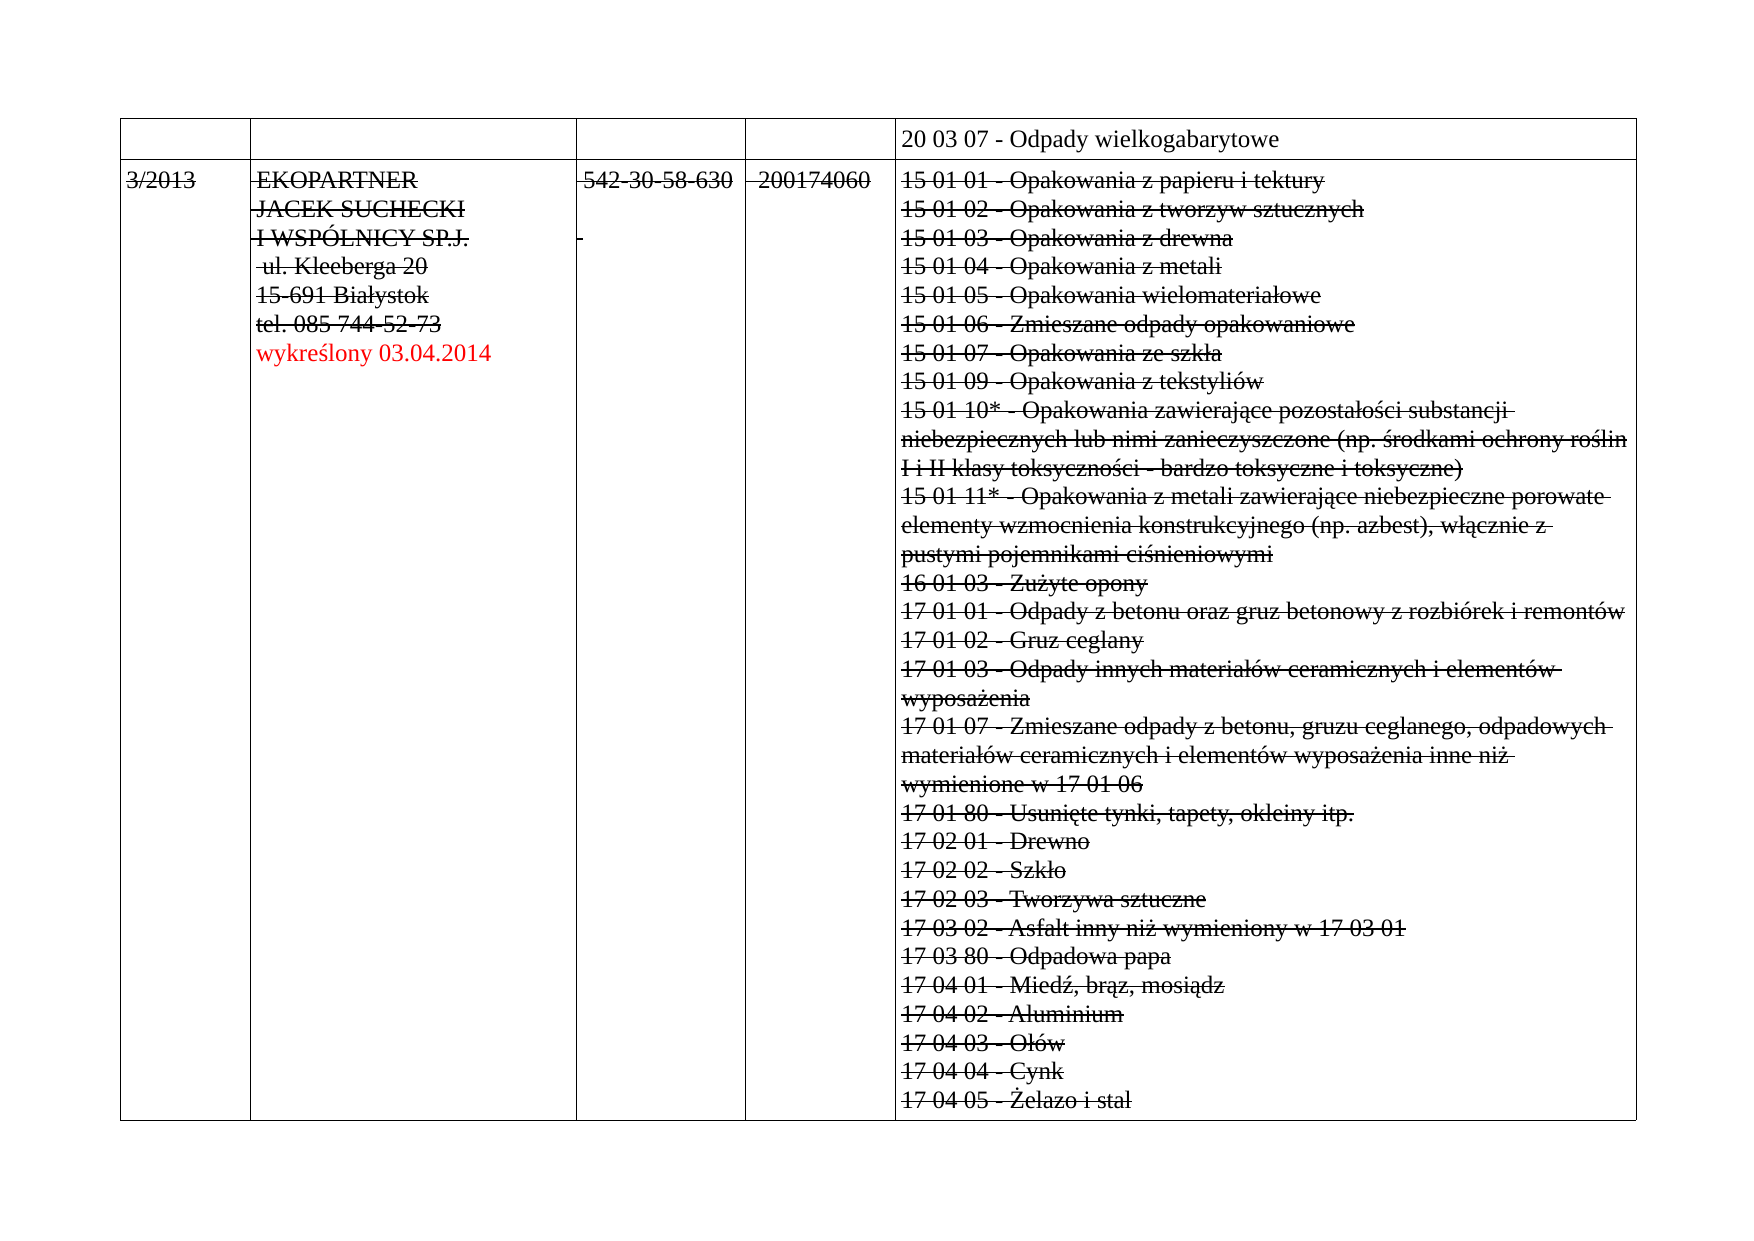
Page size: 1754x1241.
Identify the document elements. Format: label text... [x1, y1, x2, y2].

table_cell 3/2013 [121, 160, 250, 1119]
table_cell 20 03 07 - Odpady wielkogabarytowe [896, 119, 1636, 159]
table_cell [251, 119, 576, 159]
table_cell EKOPARTNER JACEK SUCHECKI I WSPÓLNICY SP.J. ul. Kleeberga 20 15-691 Białystok tel. 085 744-52-73 wykreślony 03.04.2014 [251, 160, 576, 1119]
table_cell [746, 119, 895, 159]
table_cell [121, 119, 250, 159]
table_cell 200174060 [746, 160, 895, 1119]
table_cell [577, 119, 745, 159]
table_cell 15 01 01 - Opakowania z papieru i tektury 15 01 02 - Opakowania z tworzyw sztucznych 15 01 03 - Opakowania z drewna 15 01 04 - Opakowania z metali 15 01 05 - Opakowania wielomateriałowe 15 01 06 - Zmieszane odpady opakowaniowe 15 01 07 - Opakowania ze szkła 15 01 09 - Opakowania z tekstyliów 15 01 10* - Opakowania zawierające pozostałości substancji niebezpiecznych lub nimi zanieczyszczone (np. środkami ochrony roślin I i II klasy toksyczności - bardzo toksyczne i toksyczne) 15 01 11* - Opakowania z metali zawierające niebezpieczne porowate elementy wzmocnienia konstrukcyjnego (np. azbest), włącznie z pustymi pojemnikami ciśnieniowymi 16 01 03 - Zużyte opony 17 01 01 - Odpady z betonu oraz gruz betonowy z rozbiórek i remontów 17 01 02 - Gruz ceglany 17 01 03 - Odpady innych materiałów ceramicznych i elementów wyposażenia 17 01 07 - Zmieszane odpady z betonu, gruzu ceglanego, odpadowych materiałów ceramicznych i elementów wyposażenia inne niż wymienione w 17 01 06 17 01 80 - Usunięte tynki, tapety, okleiny itp. 17 02 01 - Drewno 17 02 02 - Szkło 17 02 03 - Tworzywa sztuczne 17 03 02 - Asfalt inny niż wymieniony w 17 03 01 17 03 80 - Odpadowa papa 17 04 01 - Miedź, brąz, mosiądz 17 04 02 - Aluminium 17 04 03 - Ołów 17 04 04 - Cynk 17 04 05 - Żelazo i stal [896, 160, 1636, 1119]
table_cell 542-30-58-630 [577, 160, 745, 1119]
